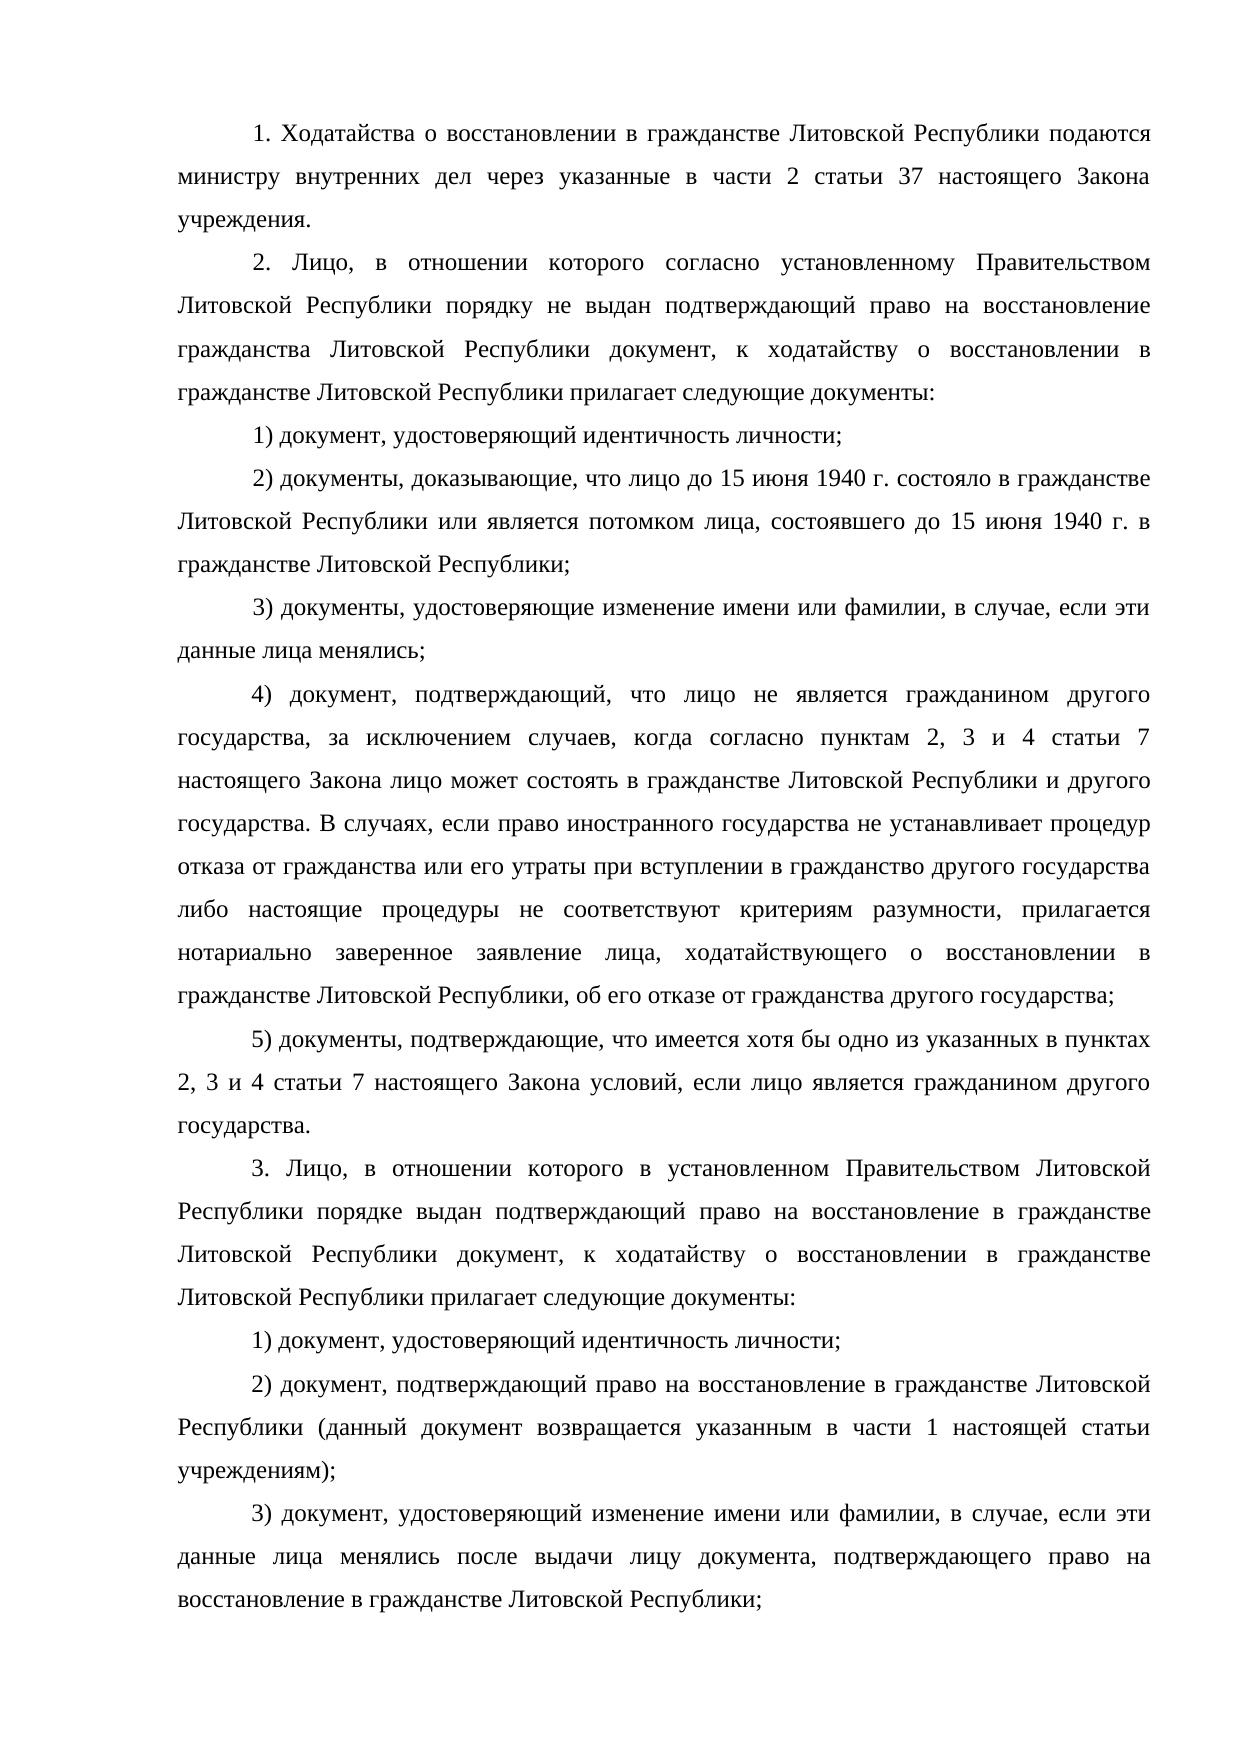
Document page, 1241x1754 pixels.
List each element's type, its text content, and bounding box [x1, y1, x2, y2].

text 2) документы, доказывающие, что лицо до 15 июня 1940 г. состояло в гражданстве Литовской Республики или является потомком лица, состоявшего до 15 июня 1940 г. в гражданстве Литовской Республики; [177, 463, 1152, 578]
text 2) документ, подтверждающий право на восстановление в гражданстве Литовской Республики (данный документ возвращается указанным в части 1 настоящей статьи учреждениям); [177, 1369, 1152, 1484]
text 5) документы, подтверждающие, что имеется хотя бы одно из указанных в пунктах 2, 3 и 4 статьи 7 настоящего Закона условий, если лицо является гражданином другого государства. [177, 1024, 1152, 1139]
text 1) документ, удостоверяющий идентичность личности; [177, 1326, 1152, 1354]
text 1) документ, удостоверяющий идентичность личности; [177, 420, 1152, 449]
text 2. Лицо, в отношении которого согласно установленному Правительством Литовской Республики порядку не выдан подтверждающий право на восстановление гражданства Литовской Республики документ, к ходатайству о восстановлении в гражданстве Литовской Республики прилагает следующие документы: [177, 247, 1152, 406]
text 4) документ, подтверждающий, что лицо не является гражданином другого государства, за исключением случаев, когда согласно пунктам 2, 3 и 4 статьи 7 настоящего Закона лицо может состоять в гражданстве Литовской Республики и другого государства. В случаях, если право иностранного государства не устанавливает процедур отказа от гражданства или его утраты при вступлении в гражданство другого государства либо настоящие процедуры не соответствуют критериям разумности, прилагается нотариально заверенное заявление лица, ходатайствующего о восстановлении в гражданстве Литовской Республики, об его отказе от гражданства другого государства; [177, 679, 1152, 1009]
text 3) документ, удостоверяющий изменение имени или фамилии, в случае, если эти данные лица менялись после выдачи лицу документа, подтверждающего право на восстановление в гражданстве Литовской Республики; [177, 1498, 1152, 1613]
text 1. Ходатайства о восстановлении в гражданстве Литовской Республики подаются министру внутренних дел через указанные в части 2 статьи 37 настоящего Закона учреждения. [177, 118, 1152, 233]
text 3) документы, удостоверяющие изменение имени или фамилии, в случае, если эти данные лица менялись; [177, 592, 1152, 664]
text 3. Лицо, в отношении которого в установленном Правительством Литовской Республики порядке выдан подтверждающий право на восстановление в гражданстве Литовской Республики документ, к ходатайству о восстановлении в гражданстве Литовской Республики прилагает следующие документы: [177, 1153, 1152, 1311]
